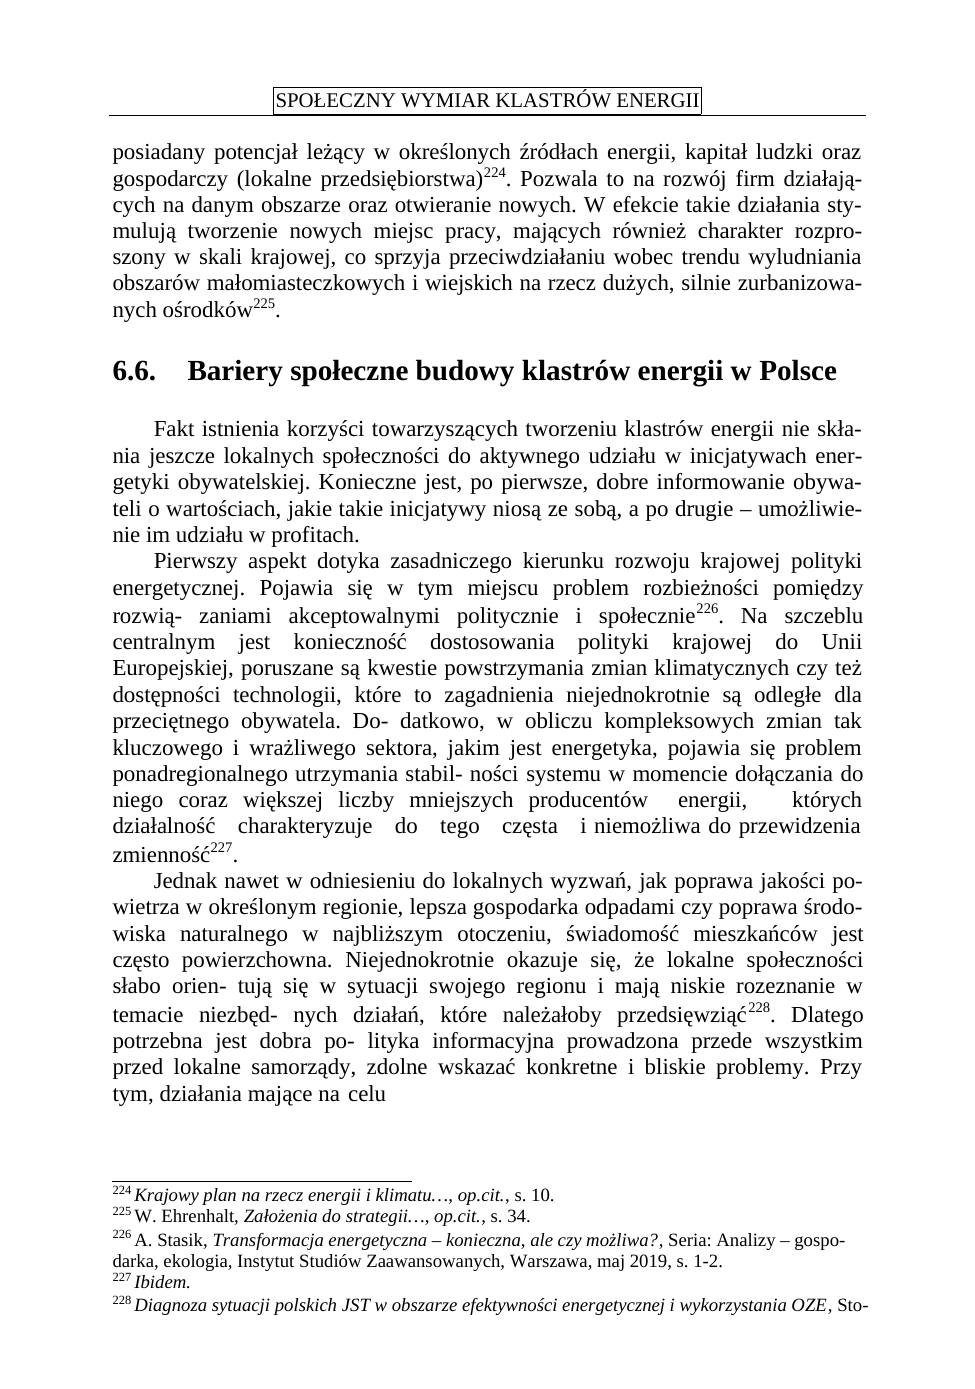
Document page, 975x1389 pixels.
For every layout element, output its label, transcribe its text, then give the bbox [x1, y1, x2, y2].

text posiadany potencjał leżący w określonych źródłach energii, kapitał ludzki oraz gospodarczy (lokalne przedsiębiorstwa)224. Pozwala to na rozwój firm działają- cych na danym obszarze oraz otwieranie nowych. W efekcie takie działania sty- mulują tworzenie nowych miejsc pracy, mających również charakter rozpro- szony w skali krajowej, co sprzyja przeciwdziałaniu wobec trendu wyludniania obszarów małomiasteczkowych i wiejskich na rzecz dużych, silnie zurbanizowa- nych ośrodków225. [112, 138, 863, 323]
text 224 Krajowy plan na rzecz energii i klimatu…, op.cit., s. 10. [112, 1184, 875, 1206]
text 228 Diagnoza sytuacji polskich JST w obszarze efektywności energetycznej i wykorzystania OZE, Sto- [112, 1293, 871, 1316]
text 225 W. Ehrenhalt, Założenia do strategii…, op.cit., s. 34. [112, 1206, 875, 1227]
subtitle Bariery społeczne budowy klastrów energii w Polsce [112, 353, 875, 386]
text Pierwszy aspekt dotyka zasadniczego kierunku rozwoju krajowej polityki energetycznej. Pojawia się w tym miejscu problem rozbieżności pomiędzy rozwią- zaniami akceptowalnymi politycznie i społecznie226. Na szczeblu centralnym jest konieczność dostosowania polityki krajowej do Unii Europejskiej, poruszane są kwestie powstrzymania zmian klimatycznych czy też dostępności technologii, które to zagadnienia niejednokrotnie są odległe dla przeciętnego obywatela. Do- datkowo, w obliczu kompleksowych zmian tak kluczowego i wrażliwego sektora, jakim jest energetyka, pojawia się problem ponadregionalnego utrzymania stabil- ności systemu w momencie dołączania do niego coraz większej liczby mniejszych producentów energii, których działalność charakteryzuje do tego częsta i niemożliwa do przewidzenia zmienność227. [112, 547, 863, 867]
text Jednak nawet w odniesieniu do lokalnych wyzwań, jak poprawa jakości po- wietrza w określonym regionie, lepsza gospodarka odpadami czy poprawa środo- wiska naturalnego w najbliższym otoczeniu, świadomość mieszkańców jest często powierzchowna. Niejednokrotnie okazuje się, że lokalne społeczności słabo orien- tują się w sytuacji swojego regionu i mają niskie rozeznanie w temacie niezbęd- nych działań, które należałoby przedsięwziąć228. Dlatego potrzebna jest dobra po- lityka informacyjna prowadzona przede wszystkim przed lokalne samorządy, zdolne wskazać konkretne i bliskie problemy. Przy tym, działania mające na celu [112, 867, 864, 1106]
text 227 Ibidem. [112, 1272, 875, 1293]
text Fakt istnienia korzyści towarzyszących tworzeniu klastrów energii nie skła- nia jeszcze lokalnych społeczności do aktywnego udziału w inicjatywach ener- getyki obywatelskiej. Konieczne jest, po pierwsze, dobre informowanie obywa- teli o wartościach, jakie takie inicjatywy niosą ze sobą, a po drugie – umożliwie- nie im udziału w profitach. [112, 416, 863, 547]
text 226 A. Stasik, Transformacja energetyczna – konieczna, ale czy możliwa?, Seria: Analizy – gospo- darka, ekologia, Instytut Studiów Zaawansowanych, Warszawa, maj 2019, s. 1-2. [112, 1227, 860, 1272]
